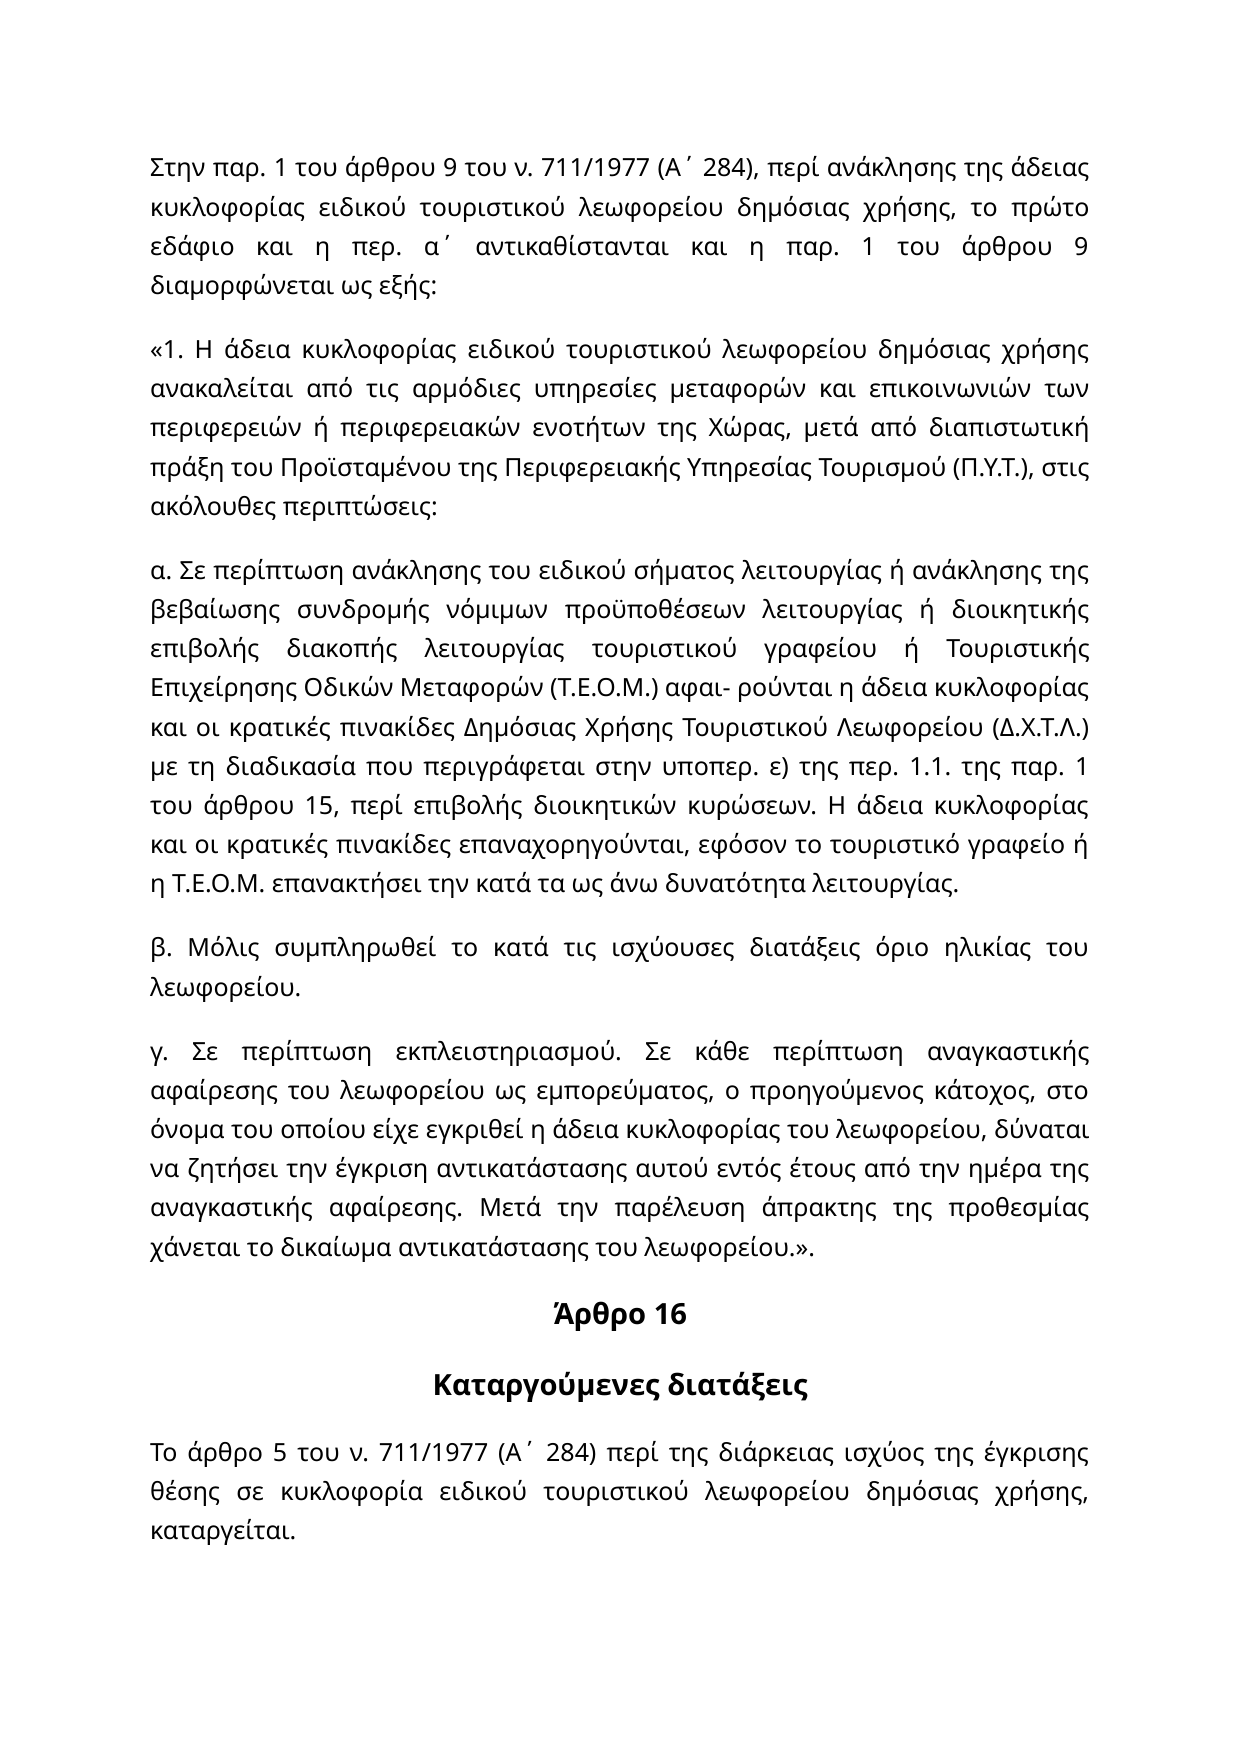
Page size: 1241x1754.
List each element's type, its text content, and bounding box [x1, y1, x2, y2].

text Το άρθρο 5 του ν. 711/1977 (Α΄ 284) περί της διάρκειας ισχύος της έγκρισης θέσης σε κυκλοφορία ειδικού τουριστικού λεωφορείου δημόσιας χρήσης, καταργείται. [150, 1434, 1090, 1547]
text γ. Σε περίπτωση εκπλειστηριασμού. Σε κάθε περίπτωση αναγκαστικής αφαίρεσης του λεωφορείου ως εμπορεύματος, ο προηγούμενος κάτοχος, στο όνομα του οποίου είχε εγκριθεί η άδεια κυκλοφορίας του λεωφορείου, δύναται να ζητήσει την έγκριση αντικατάστασης αυτού εντός έτους από την ημέρα της αναγκαστικής αφαίρεσης. Μετά την παρέλευση άπρακτης της προθεσμίας χάνεται το δικαίωμα αντικατάστασης του λεωφορείου.». [150, 1033, 1090, 1263]
text Στην παρ. 1 του άρθρου 9 του ν. 711/1977 (Α΄ 284), περί ανάκλησης της άδειας κυκλοφορίας ειδικού τουριστικού λεωφορείου δημόσιας χρήσης, το πρώτο εδάφιο και η περ. α΄ αντικαθίστανται και η παρ. 1 του άρθρου 9 διαμορφώνεται ως εξής: [150, 150, 1090, 302]
text β. Μόλις συμπληρωθεί το κατά τις ισχύουσες διατάξεις όριο ηλικίας του λεωφορείου. [150, 930, 1090, 1003]
subtitle Άρθρο 16 [150, 1293, 1090, 1333]
text α. Σε περίπτωση ανάκλησης του ειδικού σήματος λειτουργίας ή ανάκλησης της βεβαίωσης συνδρομής νόμιμων προϋποθέσεων λειτουργίας ή διοικητικής επιβολής διακοπής λειτουργίας τουριστικού γραφείου ή Τουριστικής Επιχείρησης Οδικών Μεταφορών (Τ.Ε.Ο.Μ.) αφαι- ρούνται η άδεια κυκλοφορίας και οι κρατικές πινακίδες Δημόσιας Χρήσης Τουριστικού Λεωφορείου (Δ.Χ.Τ.Λ.) με τη διαδικασία που περιγράφεται στην υποπερ. ε) της περ. 1.1. της παρ. 1 του άρθρου 15, περί επιβολής διοικητικών κυρώσεων. Η άδεια κυκλοφορίας και οι κρατικές πινακίδες επαναχορηγούνται, εφόσον το τουριστικό γραφείο ή η Τ.Ε.Ο.Μ. επανακτήσει την κατά τα ως άνω δυνατότητα λειτουργίας. [150, 552, 1090, 900]
subtitle Καταργούμενες διατάξεις [150, 1364, 1090, 1404]
text «1. Η άδεια κυκλοφορίας ειδικού τουριστικού λεωφορείου δημόσιας χρήσης ανακαλείται από τις αρμόδιες υπηρεσίες μεταφορών και επικοινωνιών των περιφερειών ή περιφερειακών ενοτήτων της Χώρας, μετά από διαπιστωτική πράξη του Προϊσταμένου της Περιφερειακής Υπηρεσίας Τουρισμού (Π.Υ.Τ.), στις ακόλουθες περιπτώσεις: [150, 332, 1090, 522]
